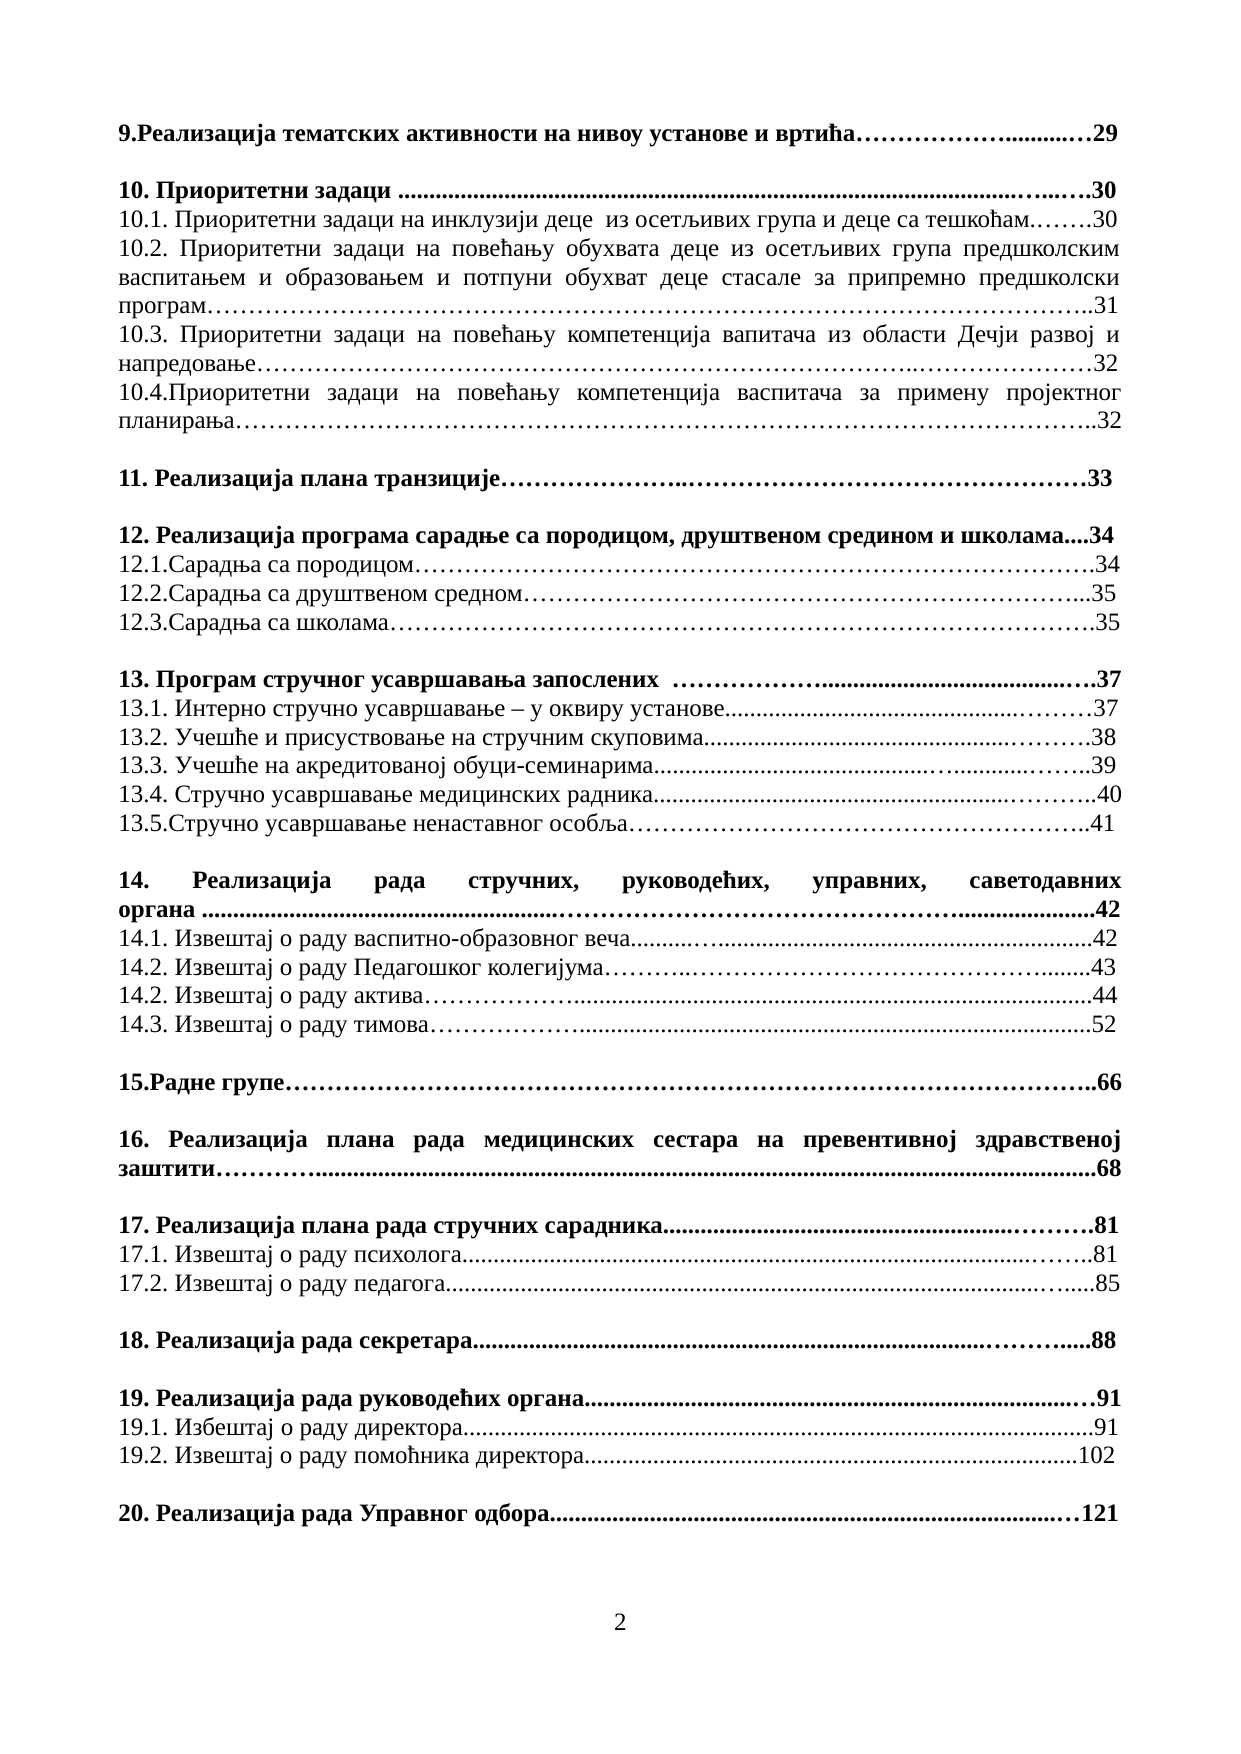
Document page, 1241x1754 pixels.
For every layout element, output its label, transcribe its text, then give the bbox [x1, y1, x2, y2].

text 14.3. Извештај о раду тимова………………..................................................................................52 [118, 1009, 1122, 1038]
text 13.1. Интерно стручно усавршавање – у оквиру установе...............................................………37 [118, 693, 1122, 722]
text 19.2. Извештај о раду помоћника директора...............................................................................102 [118, 1441, 1122, 1469]
text 10.3. Приоритетни задаци на повећању компетенција вапитача из области Дечји развој и напредовање……………………………………………………………………..…………………32 [118, 319, 1121, 377]
text 16. Реализација плана рада медицинских сестара на превентивној здравственој заштити………….............................................................................................................................68 [118, 1124, 1122, 1182]
text 17.1. Извештај о раду психолога...........................................................................................……..81 [118, 1239, 1122, 1268]
text 13. Програм стручног усавршавања запослених ……………….......................................….37 [118, 664, 1122, 693]
text 10.4.Приоритетни задаци на повећању компетенција васпитача за примену пројектног планирања…………………………………………………………………………………………..32 [118, 377, 1122, 434]
text 14. Реализација рада стручних, руководећих, управних, саветодавних органа .........................................................…………………………………………......................42 [118, 866, 1122, 923]
text 13.3. Учешће на акредитованој обуци-семинарима............................................…............……..39 [118, 751, 1122, 779]
text 14.2. Извештај о раду актива………………...................................................................................44 [118, 981, 1122, 1009]
text 20. Реализација рада Управног одбора.................................................................................…121 [118, 1498, 1122, 1527]
text 19. Реализација рада руководећих органа..............................................................................…91 [118, 1383, 1122, 1412]
text 18. Реализација рада секретара..................................................................................……….....88 [118, 1326, 1122, 1354]
text 10.1. Приоритетни задаци на инклузији деце из осетљивих група и деце са тешкоћам.…….30 [118, 204, 1121, 233]
text 13.4. Стручно усавршавање медицинских радника.........................................................………..40 [118, 779, 1122, 808]
text 15.Радне групе……………………………………………………………………………………..66 [118, 1067, 1122, 1096]
text 14.1. Извештај о раду васпитно-образовног веча..........…............................................................42 [118, 923, 1122, 952]
text 14.2. Извештај о раду Педагошког колегијума………..……………………………………........43 [118, 952, 1122, 981]
list 12.2.Сарадња са друштвеном средном…………………………………………………………...35 [118, 578, 1122, 607]
text 19.1. Избештај о раду директора.....................................................................................................91 [118, 1412, 1122, 1441]
text 17. Реализација плана рада стручних сарадника........................................................……….81 [118, 1211, 1122, 1239]
text 10. Приоритетни задаци ...................................................................................................…...….30 [118, 176, 1122, 204]
text 12.1.Сарадња са породицом……………………………………………………………………….34 [118, 549, 1122, 578]
text 13.2. Учешће и присуствовање на стручним скуповима.................................................……….38 [118, 722, 1122, 751]
text 13.5.Стручно усавршавање ненаставног особља………………………………………………..41 [118, 808, 1122, 837]
text 11. Реализација плана транзиције…………………..…………………………………………33 [118, 463, 1122, 492]
list 12.3.Сарадња са школама………………………………………………………………………….35 [118, 607, 1122, 636]
text 9.Реализација тематских активности на нивоу установе и вртића………………..........…29 [118, 118, 1121, 147]
text 12. Реализација програма сарадње са породицом, друштвеном средином и школама....34 [118, 521, 1122, 549]
text 17.2. Извештај о раду педагога...............................................................................................….....85 [118, 1268, 1122, 1297]
text 10.2. Приоритетни задаци на повећању обухвата деце из осетљивих група предшколским васпитањем и образовањем и потпуни обухват деце стасале за припремно предшколски програм……………………………………………………………………………………………..31 [118, 233, 1121, 319]
